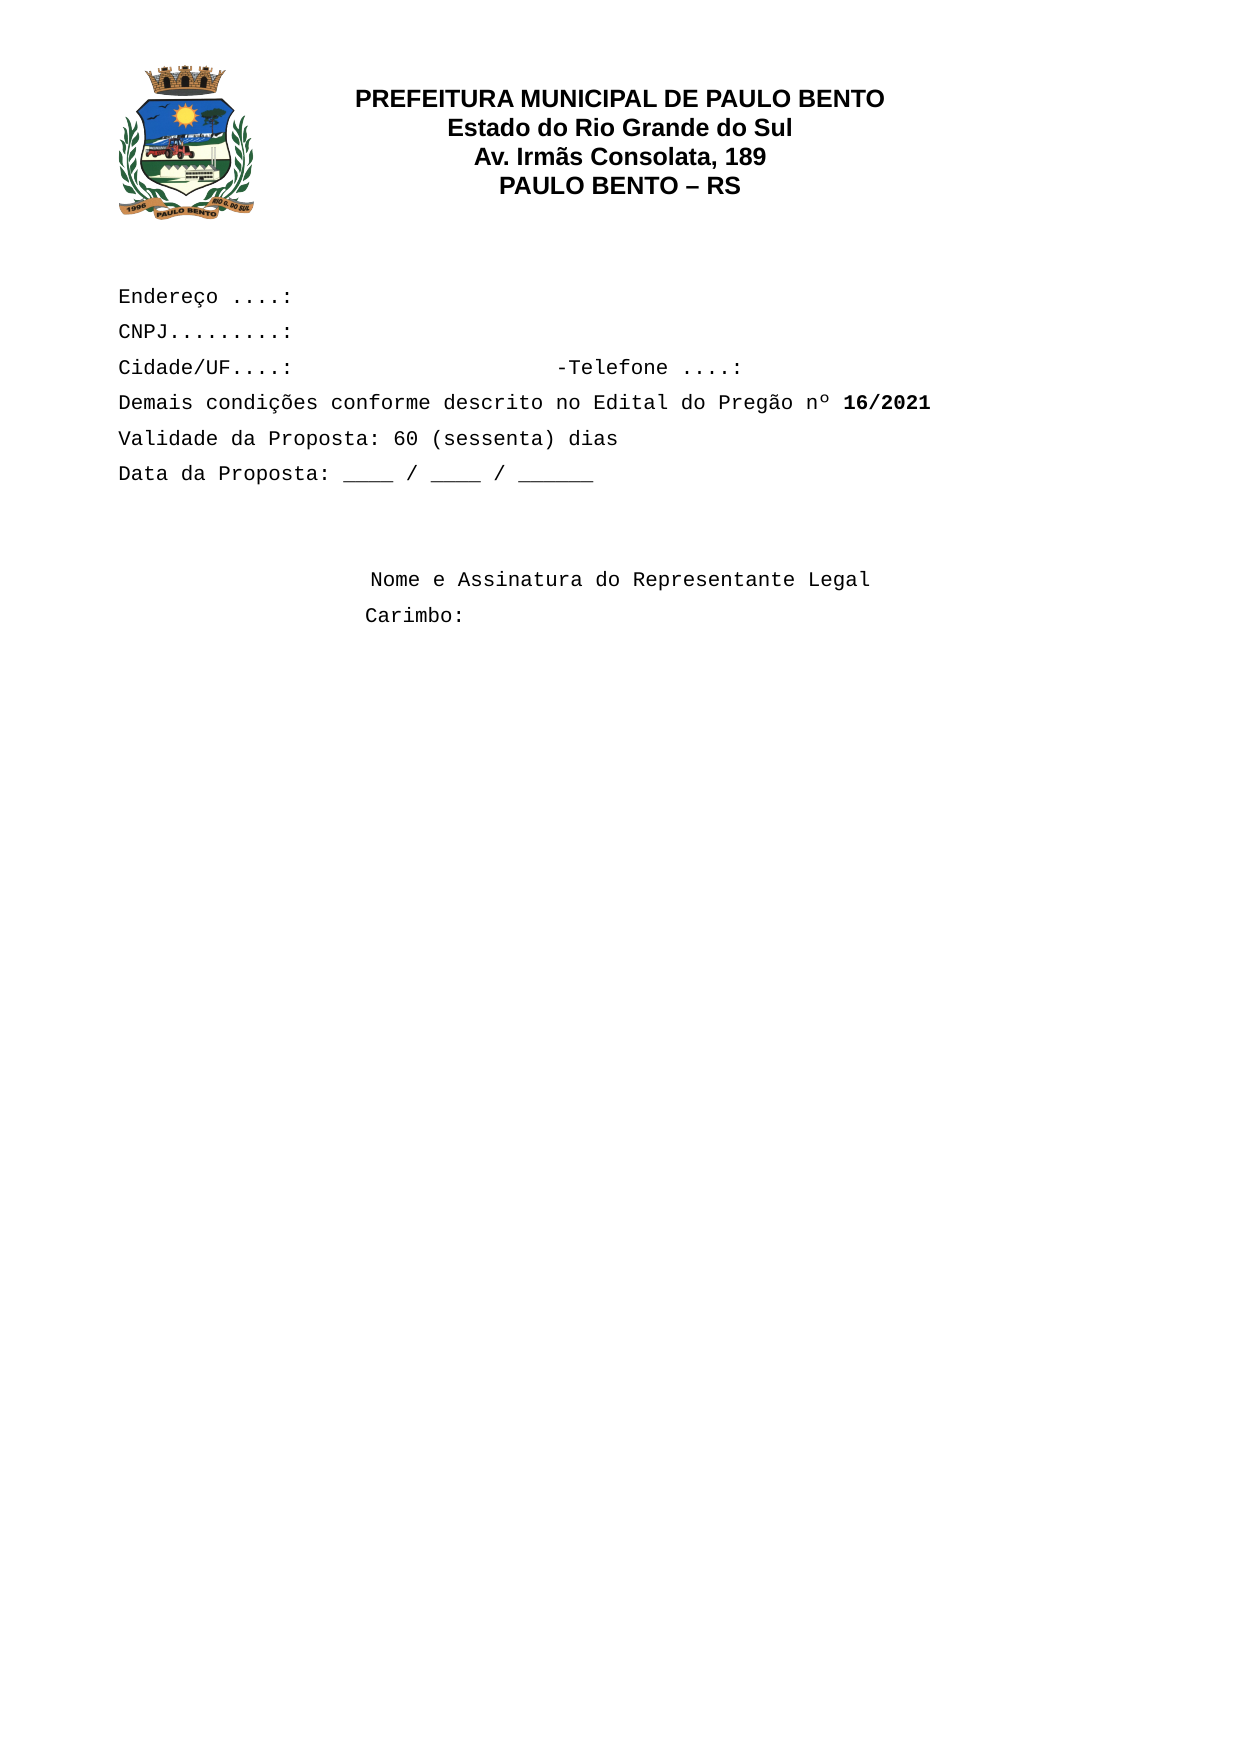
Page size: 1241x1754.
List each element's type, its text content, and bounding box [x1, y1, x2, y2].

text Demais condições conforme descrito no Edital do Pregão nº 16/2021 [118, 392, 1122, 416]
text CNPJ.........: [118, 321, 1122, 345]
text Data da Proposta: ____ / ____ / ______ [118, 463, 1122, 487]
text Nome e Assinatura do Representante Legal [118, 569, 1122, 593]
text Cidade/UF....: -Telefone ....: [118, 357, 1122, 380]
text Carimbo: [118, 605, 1122, 628]
text Validade da Proposta: 60 (sessenta) dias [118, 428, 1122, 451]
text Endereço ....: [118, 286, 1122, 309]
